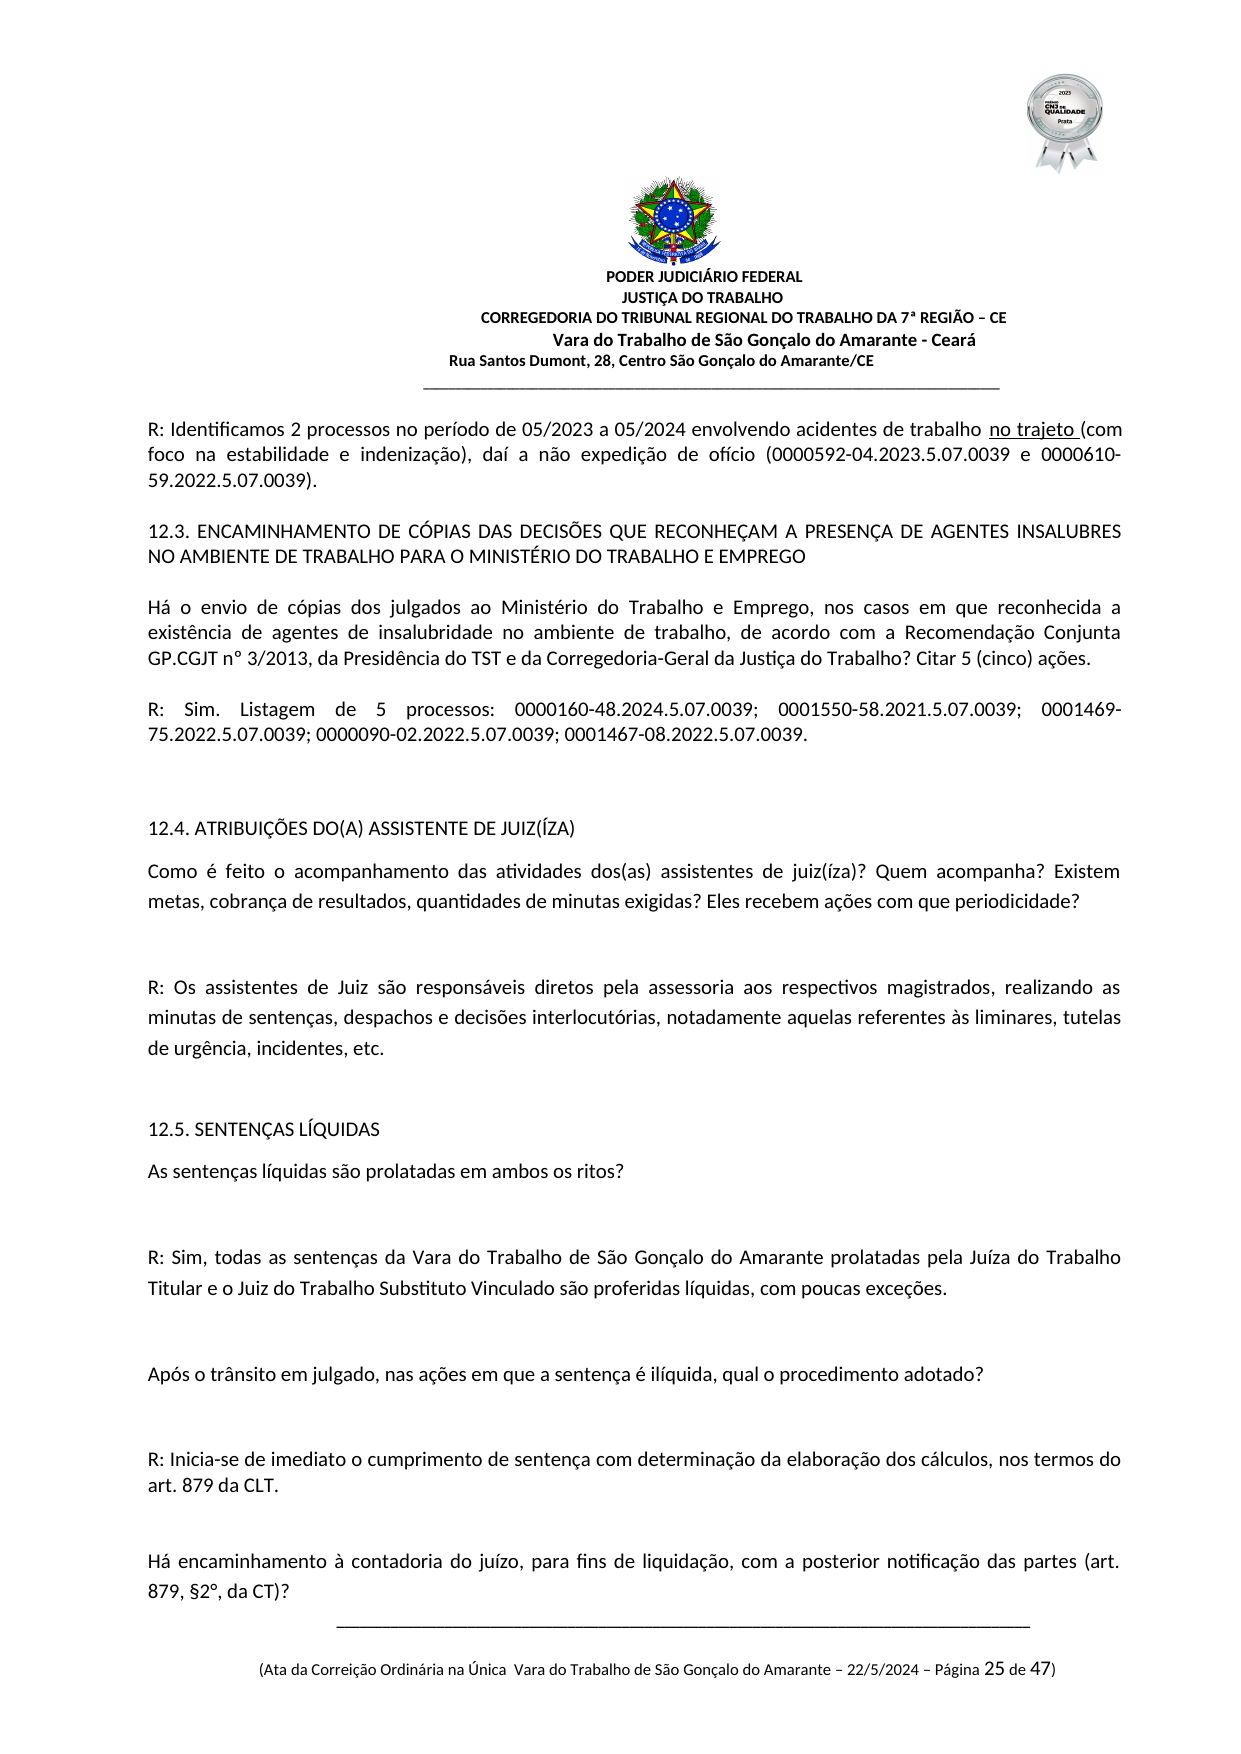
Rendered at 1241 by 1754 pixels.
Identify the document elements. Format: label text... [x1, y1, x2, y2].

text R: Sim, todas as sentenças da Vara do Trabalho de São Gonçalo do Amarante prolatadas pela Juíza do Trabalho Titular e o Juiz do Trabalho Substituto Vinculado são proferidas líquidas, com poucas exceções. [148, 1244, 1123, 1300]
text R: Sim. Listagem de 5 processos: 0000160-48.2024.5.07.0039; 0001550-58.2021.5.07.0039; 0001469-75.2022.5.07.0039; 0000090-02.2022.5.07.0039; 0001467-08.2022.5.07.0039. [148, 696, 1123, 747]
text Como é feito o acompanhamento das atividades dos(as) assistentes de juiz(íza)? Quem acompanha? Existem metas, cobrança de resultados, quantidades de minutas exigidas? Eles recebem ações com que periodicidade? [148, 858, 1123, 914]
text As sentenças líquidas são prolatadas em ambos os ritos? [148, 1159, 1123, 1184]
text R: Identificamos 2 processos no período de 05/2023 a 05/2024 envolvendo acidentes de trabalho no trajeto (com foco na estabilidade e indenização), daí a não expedição de ofício (0000592-04.2023.5.07.0039 e 0000610-59.2022.5.07.0039). [148, 416, 1123, 492]
text Há o envio de cópias dos julgados ao Ministério do Trabalho e Emprego, nos casos em que reconhecida a existência de agentes de insalubridade no ambiente de trabalho, de acordo com a Recomendação Conjunta GP.CGJT nº 3/2013, da Presidência do TST e da Corregedoria-Geral da Justiça do Trabalho? Citar 5 (cinco) ações. [148, 594, 1123, 670]
picture [1026, 73, 1104, 175]
text R: Inicia-se de imediato o cumprimento de sentença com determinação da elaboração dos cálculos, nos termos do art. 879 da CLT. [148, 1447, 1123, 1497]
text 12.4. ATRIBUIÇÕES DO(A) ASSISTENTE DE JUIZ(ÍZA) [148, 815, 1123, 840]
picture [623, 175, 723, 267]
text 12.3. ENCAMINHAMENTO DE CÓPIAS DAS DECISÕES QUE RECONHEÇAM A PRESENÇA DE AGENTES INSALUBRES NO AMBIENTE DE TRABALHO PARA O MINISTÉRIO DO TRABALHO E EMPREGO [148, 518, 1123, 569]
text Após o trânsito em julgado, nas ações em que a sentença é ilíquida, qual o procedimento adotado? [148, 1361, 1123, 1386]
text 12.5. SENTENÇAS LÍQUIDAS [148, 1116, 1123, 1141]
text R: Os assistentes de Juiz são responsáveis diretos pela assessoria aos respectivos magistrados, realizando as minutas de sentenças, despachos e decisões interlocutórias, notadamente aquelas referentes às liminares, tutelas de urgência, incidentes, etc. [148, 974, 1123, 1060]
text Há encaminhamento à contadoria do juízo, para fins de liquidação, com a posterior notificação das partes (art. 879, §2°, da CT)? [148, 1548, 1123, 1604]
